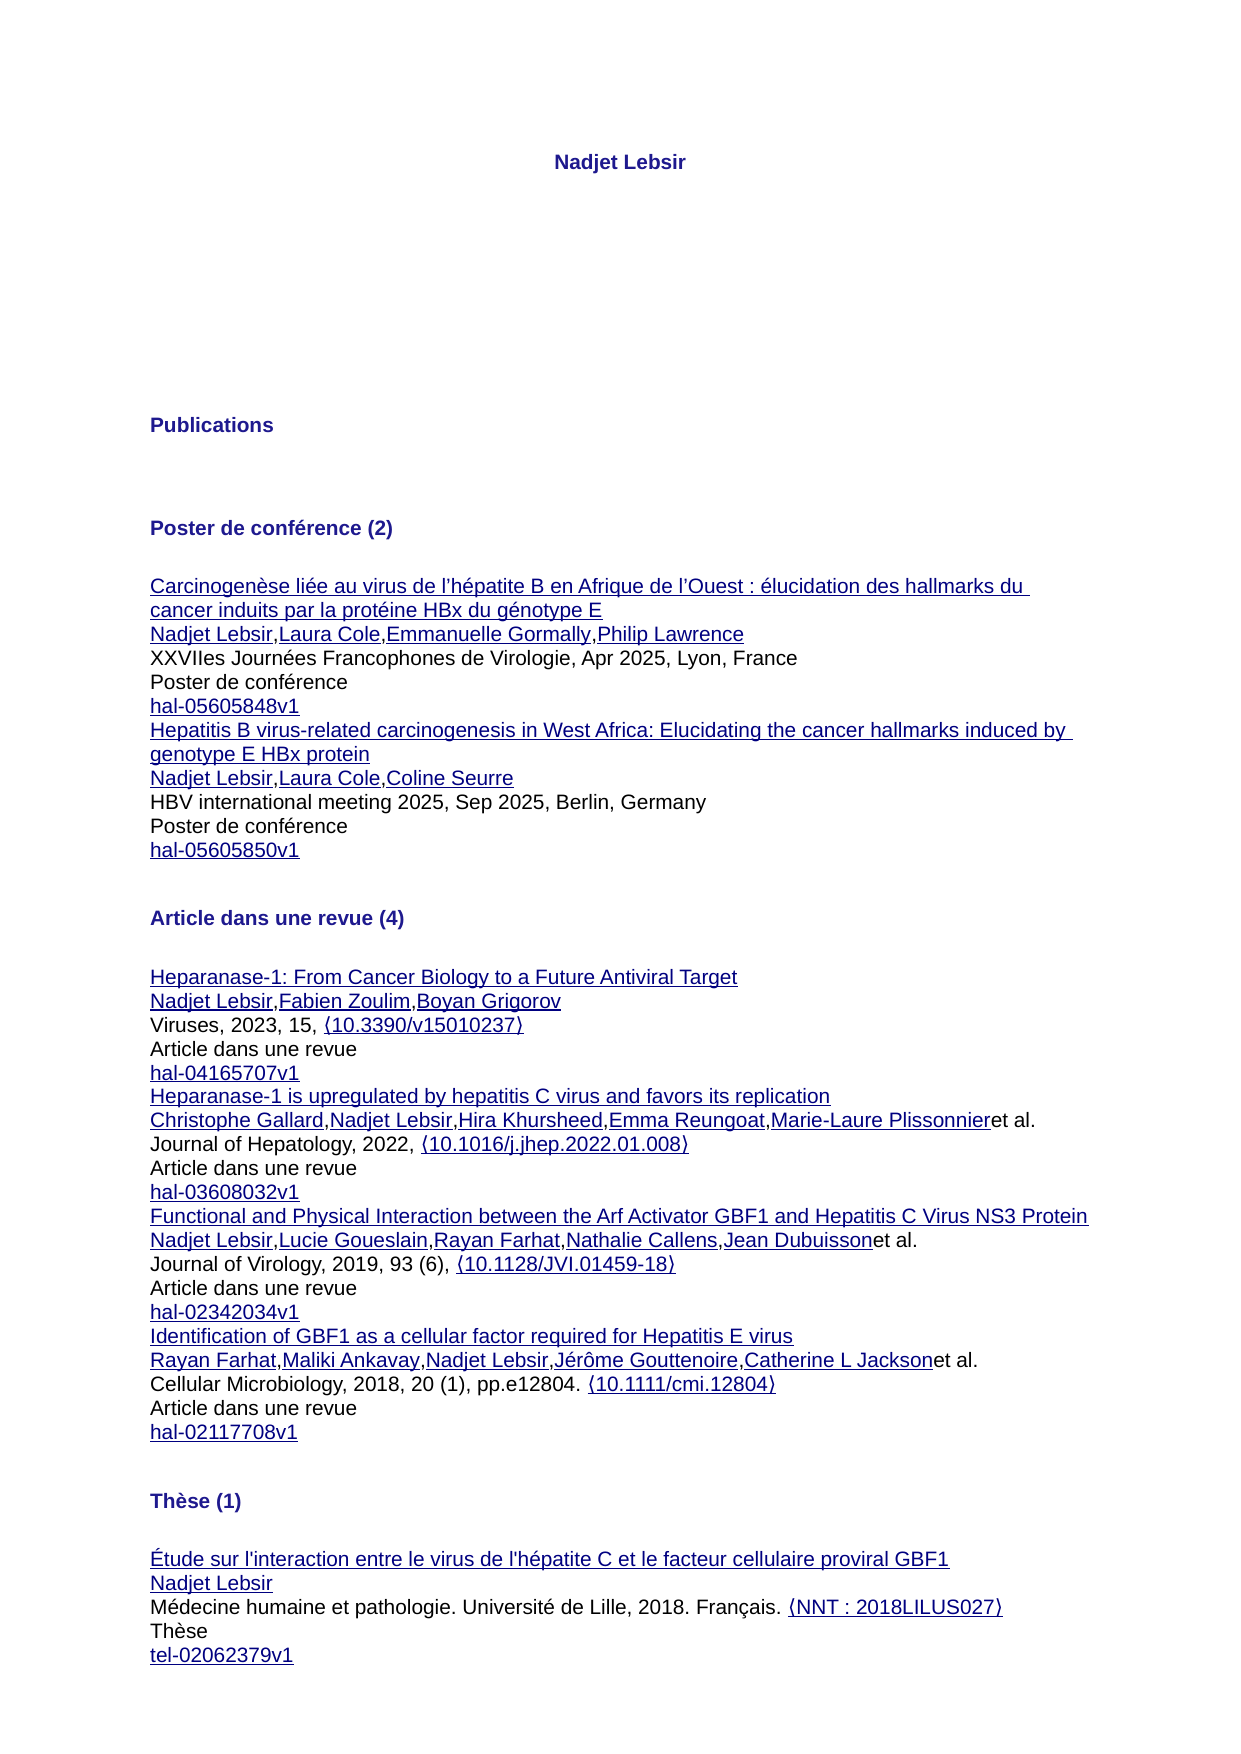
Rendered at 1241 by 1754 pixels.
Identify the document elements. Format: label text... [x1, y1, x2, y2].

table_cell Identification of GBF1 as a cellular factor required for Hepatitis E virus Rayan Farhat,Maliki Ankavay,Nadjet Lebsir,Jérôme Gouttenoire,Catherine L Jacksonet al. Cellular Microbiology, 2018, 20 (1), pp.e12804. ⟨10.1111/cmi.12804⟩ Article dans une revue hal-02117708v1 [150, 1324, 1090, 1444]
table_header Heparanase-1: From Cancer Biology to a Future Antiviral Target Nadjet Lebsir,Fabien Zoulim,Boyan Grigorov Viruses, 2023, 15, ⟨10.3390/v15010237⟩ Article dans une revue hal-04165707v1 [150, 965, 1090, 1084]
table_header Carcinogenèse liée au virus de l’hépatite B en Afrique de l’Ouest : élucidation des hallmarks du cancer induits par la protéine HBx du génotype E Nadjet Lebsir,Laura Cole,Emmanuelle Gormally,Philip Lawrence XXVIIes Journées Francophones de Virologie, Apr 2025, Lyon, France Poster de conférence hal-05605848v1 [150, 574, 1090, 718]
table_cell Heparanase-1 is upregulated by hepatitis C virus and favors its replication Christophe Gallard,Nadjet Lebsir,Hira Khursheed,Emma Reungoat,Marie-Laure Plissonnieret al. Journal of Hepatology, 2022, ⟨10.1016/j.jhep.2022.01.008⟩ Article dans une revue hal-03608032v1 [150, 1084, 1090, 1204]
table_cell Functional and Physical Interaction between the Arf Activator GBF1 and Hepatitis C Virus NS3 Protein Nadjet Lebsir,Lucie Goueslain,Rayan Farhat,Nathalie Callens,Jean Dubuissonet al. Journal of Virology, 2019, 93 (6), ⟨10.1128/JVI.01459-18⟩ Article dans une revue hal-02342034v1 [150, 1204, 1090, 1324]
subtitle Article dans une revue (4) [150, 906, 1090, 930]
subtitle Nadjet Lebsir [150, 150, 1090, 174]
table_header Étude sur l'interaction entre le virus de l'hépatite C et le facteur cellulaire proviral GBF1 Nadjet Lebsir Médecine humaine et pathologie. Université de Lille, 2018. Français. ⟨NNT : 2018LILUS027⟩ Thèse tel-02062379v1 [150, 1547, 1090, 1667]
subtitle Poster de conférence (2) [150, 516, 1090, 539]
subtitle Thèse (1) [150, 1488, 1090, 1512]
subtitle Publications [150, 412, 1090, 436]
table_cell Hepatitis B virus-related carcinogenesis in West Africa: Elucidating the cancer hallmarks induced by genotype E HBx protein Nadjet Lebsir,Laura Cole,Coline Seurre HBV international meeting 2025, Sep 2025, Berlin, Germany Poster de conférence hal-05605850v1 [150, 718, 1090, 861]
